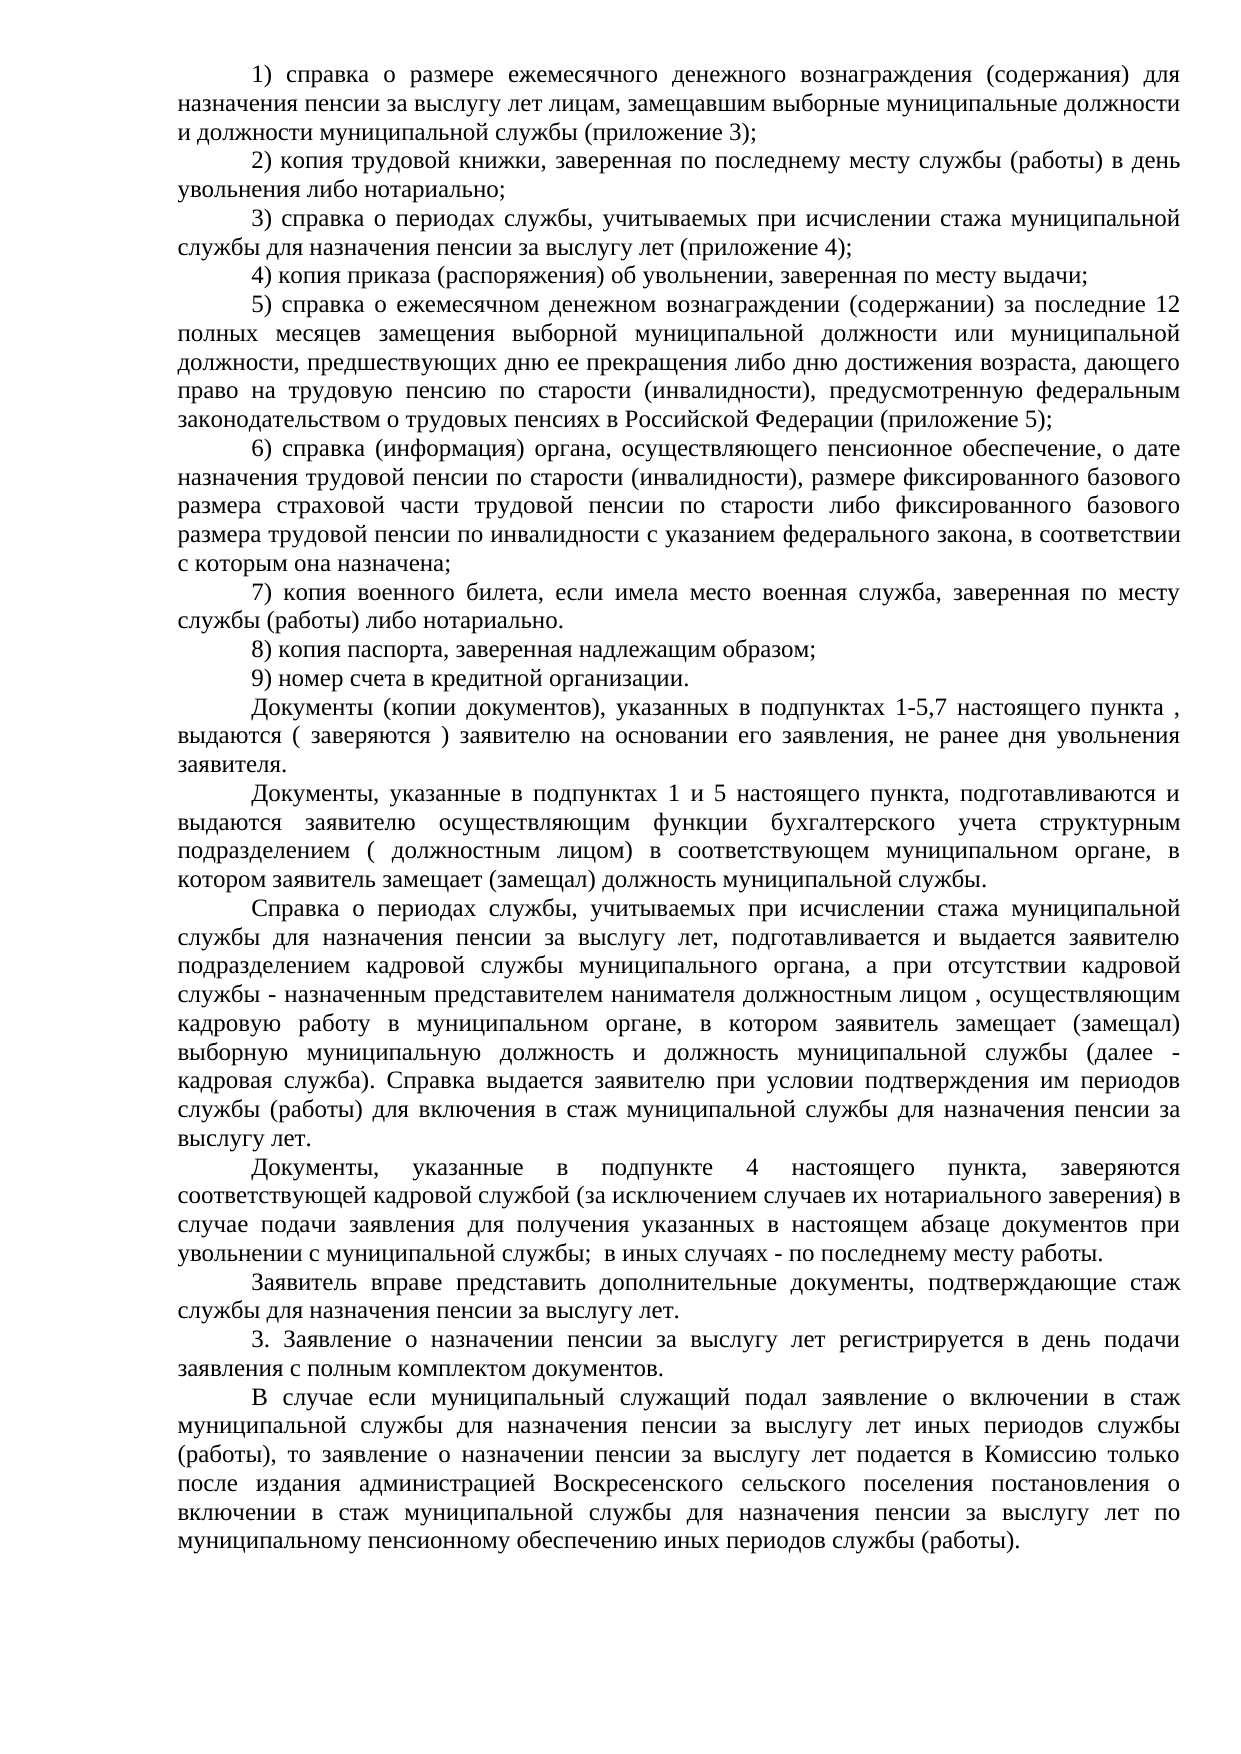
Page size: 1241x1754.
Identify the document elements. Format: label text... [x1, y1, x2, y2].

text 2) копия трудовой книжки, заверенная по последнему месту службы (работы) в день увольнения либо нотариально; [177, 145, 1181, 203]
text 4) копия приказа (распоряжения) об увольнении, заверенная по месту выдачи; [177, 260, 1181, 289]
text 8) копия паспорта, заверенная надлежащим образом; [177, 634, 1181, 663]
text Документы, указанные в подпунктах 1 и 5 настоящего пункта, подготавливаются и выдаются заявителю осуществляющим функции бухгалтерского учета структурным подразделением ( должностным лицом) в соответствующем муниципальном органе, в котором заявитель замещает (замещал) должность муниципальной службы. [177, 778, 1181, 893]
text 3) справка о периодах службы, учитываемых при исчислении стажа муниципальной службы для назначения пенсии за выслугу лет (приложение 4); [177, 203, 1181, 260]
text Документы, указанные в подпункте 4 настоящего пункта, заверяются соответствующей кадровой службой (за исключением случаев их нотариального заверения) в случае подачи заявления для получения указанных в настоящем абзаце документов при увольнении с муниципальной службы; в иных случаях - по последнему месту работы. [177, 1152, 1181, 1267]
text В случае если муниципальный служащий подал заявление о включении в стаж муниципальной службы для назначения пенсии за выслугу лет иных периодов службы (работы), то заявление о назначении пенсии за выслугу лет подается в Комиссию только после издания администрацией Воскресенского сельского поселения постановления о включении в стаж муниципальной службы для назначения пенсии за выслугу лет по муниципальному пенсионному обеспечению иных периодов службы (работы). [177, 1382, 1181, 1554]
text 5) справка о ежемесячном денежном вознаграждении (содержании) за последние 12 полных месяцев замещения выборной муниципальной должности или муниципальной должности, предшествующих дню ее прекращения либо дню достижения возраста, дающего право на трудовую пенсию по старости (инвалидности), предусмотренную федеральным законодательством о трудовых пенсиях в Российской Федерации (приложение 5); [177, 289, 1181, 433]
text 3. Заявление о назначении пенсии за выслугу лет регистрируется в день подачи заявления с полным комплектом документов. [177, 1324, 1181, 1382]
text Документы (копии документов), указанных в подпунктах 1-5,7 настоящего пункта , выдаются ( заверяются ) заявителю на основании его заявления, не ранее дня увольнения заявителя. [177, 692, 1181, 778]
text Справка о периодах службы, учитываемых при исчислении стажа муниципальной службы для назначения пенсии за выслугу лет, подготавливается и выдается заявителю подразделением кадровой службы муниципального органа, а при отсутствии кадровой службы - назначенным представителем нанимателя должностным лицом , осуществляющим кадровую работу в муниципальном органе, в котором заявитель замещает (замещал) выборную муниципальную должность и должность муниципальной службы (далее - кадровая служба). Справка выдается заявителю при условии подтверждения им периодов службы (работы) для включения в стаж муниципальной службы для назначения пенсии за выслугу лет. [177, 893, 1181, 1152]
text 6) справка (информация) органа, осуществляющего пенсионное обеспечение, о дате назначения трудовой пенсии по старости (инвалидности), размере фиксированного базового размера страховой части трудовой пенсии по старости либо фиксированного базового размера трудовой пенсии по инвалидности с указанием федерального закона, в соответствии с которым она назначена; [177, 433, 1181, 577]
text Заявитель вправе представить дополнительные документы, подтверждающие стаж службы для назначения пенсии за выслугу лет. [177, 1267, 1181, 1324]
text 9) номер счета в кредитной организации. [177, 663, 1181, 692]
text 7) копия военного билета, если имела место военная служба, заверенная по месту службы (работы) либо нотариально. [177, 577, 1181, 634]
text 1) справка о размере ежемесячного денежного вознаграждения (содержания) для назначения пенсии за выслугу лет лицам, замещавшим выборные муниципальные должности и должности муниципальной службы (приложение 3); [177, 59, 1181, 145]
